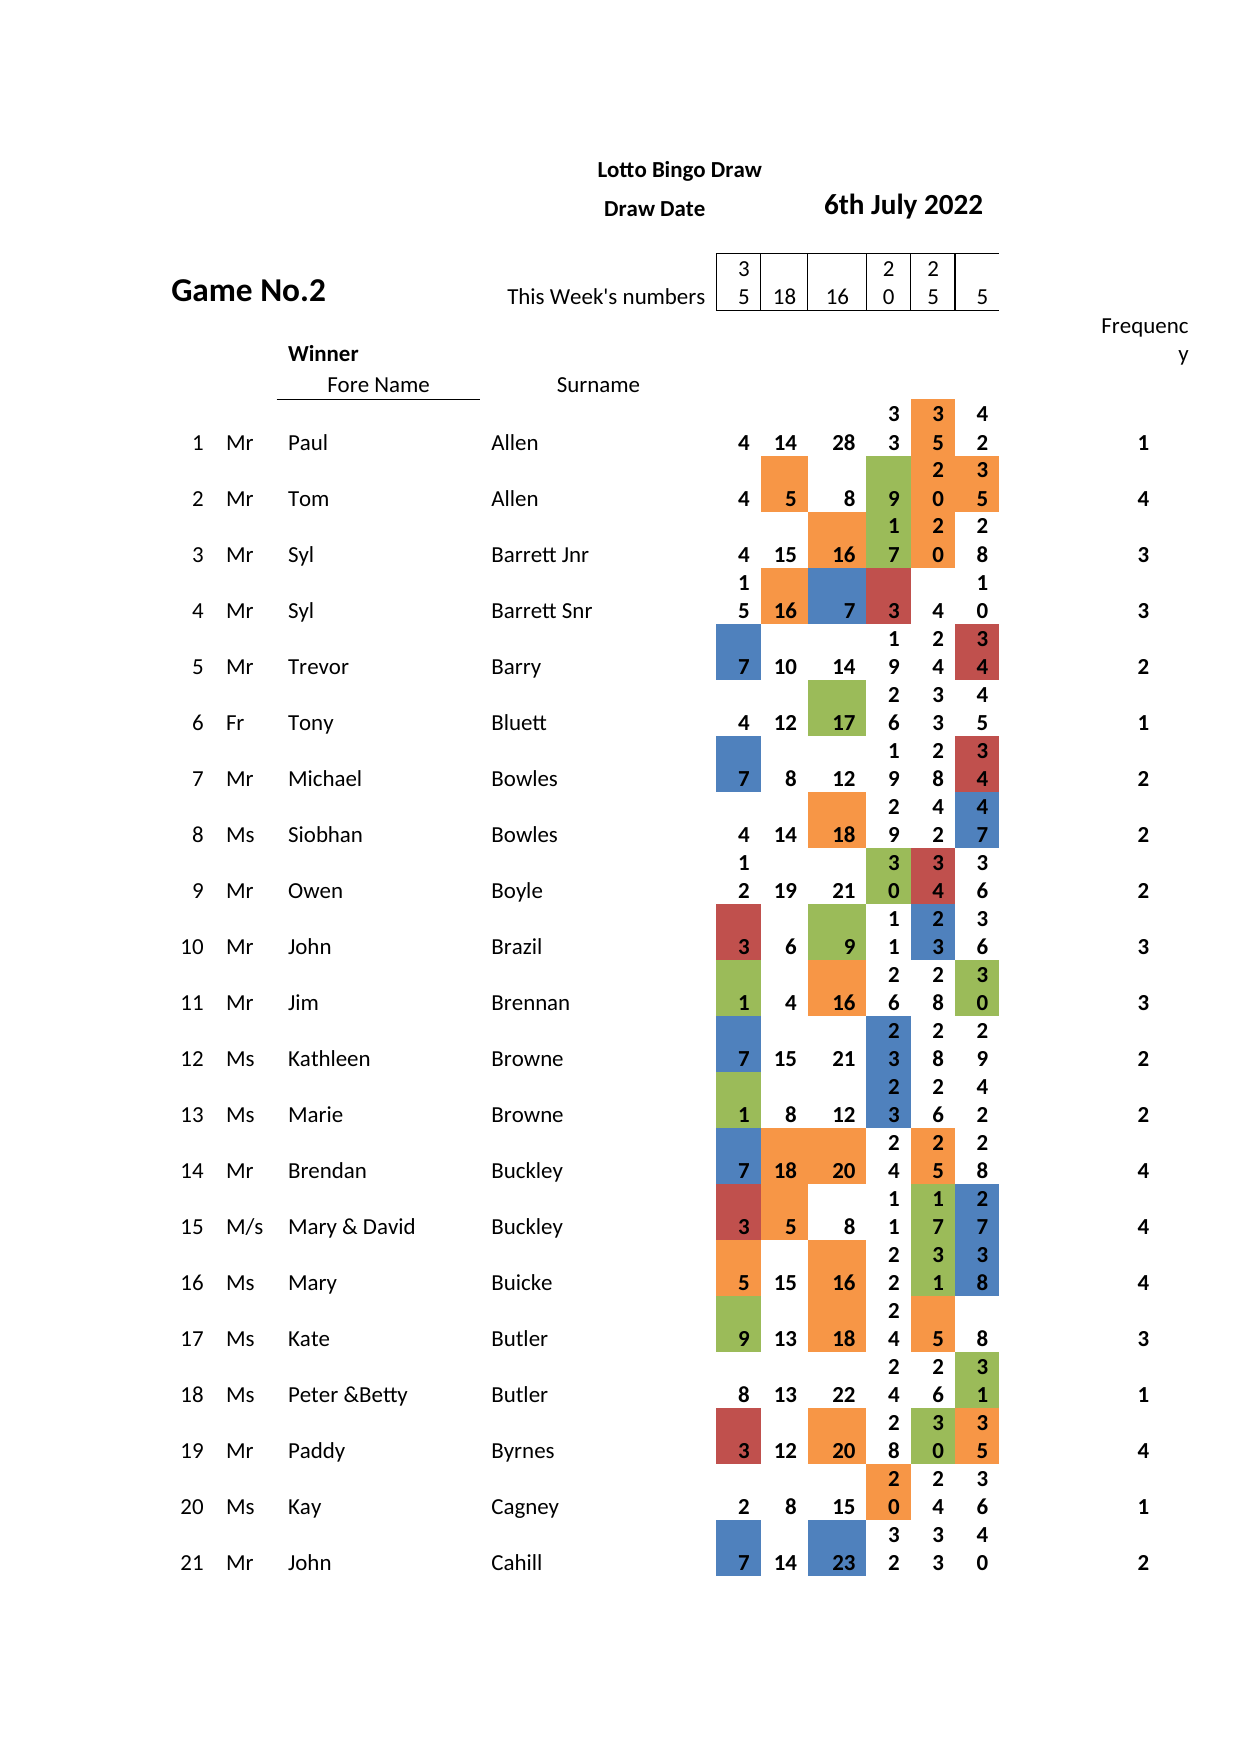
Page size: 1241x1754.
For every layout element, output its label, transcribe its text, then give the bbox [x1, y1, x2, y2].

table_cell Barrett Snr [480, 568, 716, 624]
table_cell 30 [866, 848, 911, 904]
table_cell Kay [277, 1464, 480, 1520]
table_cell [1086, 367, 1199, 398]
table_cell [160, 367, 214, 398]
table_cell [911, 311, 955, 367]
table_cell Brendan [277, 1128, 480, 1184]
table_cell Brazil [480, 904, 716, 960]
table_cell 12 [761, 680, 808, 736]
table_cell This Week's numbers [480, 253, 716, 310]
table_cell Surname [480, 367, 716, 398]
table_cell 3 [1086, 960, 1199, 1016]
table_cell Mr [215, 960, 277, 1016]
table_header Lotto Bingo Draw [160, 150, 1199, 183]
table_cell 35 [955, 1408, 999, 1464]
table_cell 19 [866, 624, 911, 680]
table_cell Mary & David [277, 1184, 480, 1240]
table_cell 2 [1086, 792, 1199, 848]
table_cell 2 [1086, 736, 1199, 792]
table_cell Cahill [480, 1520, 716, 1576]
table_cell 8 [160, 792, 214, 848]
table_cell [999, 568, 1086, 624]
table_cell Mr [215, 512, 277, 568]
table_cell [999, 848, 1086, 904]
table_cell [911, 222, 955, 253]
table_cell 5 [956, 254, 999, 310]
table_cell [999, 1296, 1086, 1352]
table_cell 4 [1086, 456, 1199, 512]
table_cell 15 [716, 568, 761, 624]
table_cell Butler [480, 1352, 716, 1408]
table_cell [999, 310, 1086, 367]
table_cell 31 [911, 1240, 955, 1296]
table_cell 35 [717, 254, 760, 310]
table_cell Ms [215, 1464, 277, 1520]
table_cell Tom [277, 456, 480, 512]
table_cell 29 [955, 1016, 999, 1072]
table_cell Boyle [480, 848, 716, 904]
table_cell 5 [761, 456, 808, 512]
table_cell [480, 222, 716, 253]
table_cell [160, 183, 214, 222]
table_cell 2 [1086, 624, 1199, 680]
table_cell [716, 183, 761, 222]
table_cell 9 [808, 904, 866, 960]
table_cell [160, 222, 214, 253]
table_cell Mr [215, 1128, 277, 1184]
table_cell 5 [716, 1240, 761, 1296]
table_cell 2 [1086, 1072, 1199, 1128]
table_cell Tony [277, 680, 480, 736]
table_cell 20 [911, 456, 955, 512]
table_cell 4 [716, 456, 761, 512]
table_cell 7 [716, 1520, 761, 1576]
table_cell 1 [1086, 1352, 1199, 1408]
table_cell [999, 792, 1086, 848]
table_cell 18 [808, 792, 866, 848]
table_cell 16 [808, 254, 866, 310]
table_cell 34 [955, 624, 999, 680]
table_cell 24 [866, 1352, 911, 1408]
table_cell 20 [867, 254, 910, 310]
table_cell 33 [911, 680, 955, 736]
table_cell Mr [215, 399, 277, 456]
table_cell Ms [215, 1072, 277, 1128]
table_cell [999, 736, 1086, 792]
table_cell 19 [761, 848, 808, 904]
table_cell 28 [911, 736, 955, 792]
table_cell 14 [761, 1520, 808, 1576]
table_cell 2 [160, 456, 214, 512]
table_cell [999, 456, 1086, 512]
table_cell Mr [215, 624, 277, 680]
table_cell Mr [215, 456, 277, 512]
table_cell 34 [955, 736, 999, 792]
table_cell 21 [808, 848, 866, 904]
table_cell M/s [215, 1184, 277, 1240]
table_cell 38 [955, 1240, 999, 1296]
table_cell 11 [866, 1184, 911, 1240]
table_cell [999, 1016, 1086, 1072]
table_cell [1086, 183, 1199, 222]
table_cell Jim [277, 960, 480, 1016]
table_cell [999, 1520, 1086, 1576]
table_cell Owen [277, 848, 480, 904]
table_cell [866, 311, 911, 367]
table_cell Mr [215, 568, 277, 624]
table_cell Mr [215, 848, 277, 904]
table_cell Barrett Jnr [480, 512, 716, 568]
table_cell Brennan [480, 960, 716, 1016]
table_cell 2 [716, 1464, 761, 1520]
table_cell Mr [215, 736, 277, 792]
table_cell 17 [866, 512, 911, 568]
table_cell Bluett [480, 680, 716, 736]
table_cell 3 [716, 1184, 761, 1240]
table_cell [955, 222, 999, 253]
table_cell 45 [955, 680, 999, 736]
table_cell 31 [955, 1352, 999, 1408]
table_cell [761, 311, 808, 367]
table_cell [808, 222, 866, 253]
table_cell 4 [1086, 1240, 1199, 1296]
table_cell 4 [1086, 1128, 1199, 1184]
table_cell 23 [866, 1072, 911, 1128]
table_cell Fr [215, 680, 277, 736]
table_cell [761, 222, 808, 253]
table_cell 12 [808, 736, 866, 792]
table_cell Syl [277, 512, 480, 568]
table_cell 3 [716, 1408, 761, 1464]
table_cell 19 [866, 736, 911, 792]
table_cell Ms [215, 792, 277, 848]
table_cell 32 [866, 1520, 911, 1576]
table_cell 12 [160, 1016, 214, 1072]
table_cell 15 [761, 1016, 808, 1072]
table_cell 24 [911, 1464, 955, 1520]
table_cell 11 [866, 904, 911, 960]
table_cell Mr [215, 904, 277, 960]
table_cell [999, 1072, 1086, 1128]
table_cell [866, 367, 911, 398]
table_cell 1 [1086, 1464, 1199, 1520]
table_cell 7 [716, 1128, 761, 1184]
table_cell 3 [1086, 904, 1199, 960]
table_cell Mr [215, 1408, 277, 1464]
table_cell 28 [955, 1128, 999, 1184]
table_cell 18 [160, 1352, 214, 1408]
table_cell [808, 311, 866, 367]
table_cell Kate [277, 1296, 480, 1352]
table_cell 28 [808, 399, 866, 456]
table_cell 19 [160, 1408, 214, 1464]
table_cell 20 [160, 1464, 214, 1520]
table_cell 15 [761, 1240, 808, 1296]
table_cell Browne [480, 1072, 716, 1128]
table_cell 5 [761, 1184, 808, 1240]
table_cell [215, 367, 277, 398]
table_cell 3 [716, 904, 761, 960]
table_cell [955, 367, 999, 398]
table_cell 33 [866, 399, 911, 456]
table_cell 8 [761, 1072, 808, 1128]
table_cell John [277, 904, 480, 960]
table_cell 21 [160, 1520, 214, 1576]
table_cell [999, 960, 1086, 1016]
table_cell 42 [955, 1072, 999, 1128]
table_cell 2 [1086, 1520, 1199, 1576]
table_cell 7 [716, 1016, 761, 1072]
table_cell 34 [911, 848, 955, 904]
table_cell Trevor [277, 624, 480, 680]
table_cell 20 [866, 1464, 911, 1520]
table_cell [277, 183, 480, 222]
table_cell 35 [955, 456, 999, 512]
table_cell [999, 680, 1086, 736]
table_cell 6th July 2022 [808, 183, 999, 222]
table_cell [999, 1464, 1086, 1520]
table_cell 20 [808, 1408, 866, 1464]
table_cell 13 [761, 1352, 808, 1408]
table_cell Bowles [480, 792, 716, 848]
table_cell 26 [866, 960, 911, 1016]
table_cell Ms [215, 1240, 277, 1296]
table_cell 18 [761, 254, 807, 310]
table_cell 29 [866, 792, 911, 848]
table_cell 13 [160, 1072, 214, 1128]
table_cell Cagney [480, 1464, 716, 1520]
table_cell 28 [955, 512, 999, 568]
table_cell 4 [716, 680, 761, 736]
table_cell [999, 624, 1086, 680]
table_cell Browne [480, 1016, 716, 1072]
table_cell Draw Date [480, 183, 716, 222]
table_cell Paddy [277, 1408, 480, 1464]
table_cell 10 [761, 624, 808, 680]
table_cell 24 [911, 624, 955, 680]
table_cell 2 [1086, 1016, 1199, 1072]
table_cell Game No.2 [160, 253, 480, 310]
table_cell [911, 367, 955, 398]
table_cell 6 [761, 904, 808, 960]
table_cell 12 [808, 1072, 866, 1128]
table_cell 18 [761, 1128, 808, 1184]
table_cell [999, 1408, 1086, 1464]
table_cell Ms [215, 1352, 277, 1408]
table_cell Syl [277, 568, 480, 624]
table_cell [999, 367, 1086, 398]
table_cell [480, 310, 716, 367]
table_cell 7 [716, 624, 761, 680]
table_cell [999, 399, 1086, 456]
table_cell 25 [911, 1128, 955, 1184]
table_cell 26 [911, 1072, 955, 1128]
table_cell 1 [716, 960, 761, 1016]
table_cell Ms [215, 1296, 277, 1352]
table_cell Frequency [1086, 310, 1199, 367]
table_cell 5 [160, 624, 214, 680]
table_cell [716, 367, 761, 398]
table_cell 14 [160, 1128, 214, 1184]
table_cell 23 [866, 1016, 911, 1072]
table_cell 8 [955, 1296, 999, 1352]
table_cell 16 [808, 960, 866, 1016]
table_cell 30 [955, 960, 999, 1016]
table_cell Michael [277, 736, 480, 792]
table_cell Fore Name [277, 367, 480, 398]
table_cell Ms [215, 1016, 277, 1072]
table_cell 16 [808, 512, 866, 568]
table_cell 28 [911, 960, 955, 1016]
table_cell 15 [761, 512, 808, 568]
table_cell 4 [716, 792, 761, 848]
table_cell 16 [761, 568, 808, 624]
table_cell [999, 904, 1086, 960]
table_cell Mr [215, 1520, 277, 1576]
table_cell 5 [911, 1296, 955, 1352]
table_cell 26 [866, 680, 911, 736]
table_cell 3 [866, 568, 911, 624]
table_cell 15 [808, 1464, 866, 1520]
table_cell 7 [808, 568, 866, 624]
table_cell 17 [911, 1184, 955, 1240]
table_cell 16 [808, 1240, 866, 1296]
table_cell 8 [716, 1352, 761, 1408]
table_cell 14 [808, 624, 866, 680]
table_cell 1 [1086, 680, 1199, 736]
table_cell Buicke [480, 1240, 716, 1296]
table_cell 20 [808, 1128, 866, 1184]
table_cell 23 [808, 1520, 866, 1576]
table_cell 21 [808, 1016, 866, 1072]
table_cell [999, 222, 1086, 253]
table_cell [761, 183, 808, 222]
table_cell [716, 222, 761, 253]
table_cell 14 [761, 792, 808, 848]
table_cell 25 [911, 254, 954, 310]
table_cell [215, 310, 277, 367]
table_cell 6 [160, 680, 214, 736]
table_cell 10 [955, 568, 999, 624]
table_cell 9 [716, 1296, 761, 1352]
table_cell 8 [808, 1184, 866, 1240]
table_cell 24 [866, 1128, 911, 1184]
table_cell Allen [480, 399, 716, 456]
table_cell 4 [1086, 1184, 1199, 1240]
table_cell 24 [866, 1296, 911, 1352]
table_cell 42 [911, 792, 955, 848]
table_cell [160, 310, 214, 367]
table_cell [866, 222, 911, 253]
table_cell 12 [761, 1408, 808, 1464]
table_cell 4 [911, 568, 955, 624]
table_cell Mary [277, 1240, 480, 1296]
table_cell Buckley [480, 1184, 716, 1240]
table_cell 1 [716, 1072, 761, 1128]
table_cell 15 [160, 1184, 214, 1240]
table_cell [1086, 253, 1199, 310]
table_cell Barry [480, 624, 716, 680]
table_cell Paul [277, 400, 480, 456]
table_cell 17 [160, 1296, 214, 1352]
table_cell [999, 1352, 1086, 1408]
table_cell 3 [1086, 1296, 1199, 1352]
table_cell 11 [160, 960, 214, 1016]
table_cell 3 [1086, 568, 1199, 624]
table_cell 4 [160, 568, 214, 624]
table_cell 36 [955, 848, 999, 904]
table_cell 36 [955, 1464, 999, 1520]
table_cell Buckley [480, 1128, 716, 1184]
table_cell [999, 253, 1086, 310]
table_cell 42 [955, 399, 999, 456]
table_cell [999, 512, 1086, 568]
table_cell 18 [808, 1296, 866, 1352]
table_cell 9 [160, 848, 214, 904]
table_cell 20 [911, 512, 955, 568]
table_cell Winner [277, 310, 480, 367]
table_cell 47 [955, 792, 999, 848]
table_cell 14 [761, 399, 808, 456]
table_cell John [277, 1520, 480, 1576]
table_cell 8 [761, 1464, 808, 1520]
table_cell 27 [955, 1184, 999, 1240]
table_cell 22 [808, 1352, 866, 1408]
table_cell Siobhan [277, 792, 480, 848]
table_cell 3 [160, 512, 214, 568]
table_cell Peter &Betty [277, 1352, 480, 1408]
table_cell Byrnes [480, 1408, 716, 1464]
table_cell [999, 1128, 1086, 1184]
table_cell 8 [761, 736, 808, 792]
table_cell 10 [160, 904, 214, 960]
table_cell Kathleen [277, 1016, 480, 1072]
table_cell 28 [911, 1016, 955, 1072]
table_cell 9 [866, 456, 911, 512]
table_cell 22 [866, 1240, 911, 1296]
table_cell [277, 222, 480, 253]
table_cell 26 [911, 1352, 955, 1408]
table_cell 4 [716, 399, 761, 456]
table_cell 35 [911, 399, 955, 456]
table_cell [808, 367, 866, 398]
table_cell Butler [480, 1296, 716, 1352]
table_cell 4 [761, 960, 808, 1016]
table_cell 23 [911, 904, 955, 960]
table_cell Allen [480, 456, 716, 512]
table_cell Bowles [480, 736, 716, 792]
table_cell 12 [716, 848, 761, 904]
table_cell [761, 367, 808, 398]
table_cell 36 [955, 904, 999, 960]
table_cell [999, 1184, 1086, 1240]
table_cell 3 [1086, 512, 1199, 568]
table_cell 8 [808, 456, 866, 512]
table_cell [716, 311, 761, 367]
table_cell 40 [955, 1520, 999, 1576]
table_cell [1086, 222, 1199, 253]
table_cell [999, 1240, 1086, 1296]
table_cell [999, 183, 1086, 222]
table_cell 7 [160, 736, 214, 792]
table_cell 1 [1086, 399, 1199, 456]
table_cell 30 [911, 1408, 955, 1464]
table_cell 28 [866, 1408, 911, 1464]
table_cell 13 [761, 1296, 808, 1352]
table_cell 2 [1086, 848, 1199, 904]
table_cell 1 [160, 399, 214, 456]
table_cell 4 [1086, 1408, 1199, 1464]
table_cell [215, 222, 277, 253]
table_cell 16 [160, 1240, 214, 1296]
table_cell [955, 311, 999, 367]
table_cell 33 [911, 1520, 955, 1576]
table_cell [215, 183, 277, 222]
table_cell 4 [716, 512, 761, 568]
table_cell Marie [277, 1072, 480, 1128]
table_cell 17 [808, 680, 866, 736]
table_cell 7 [716, 736, 761, 792]
